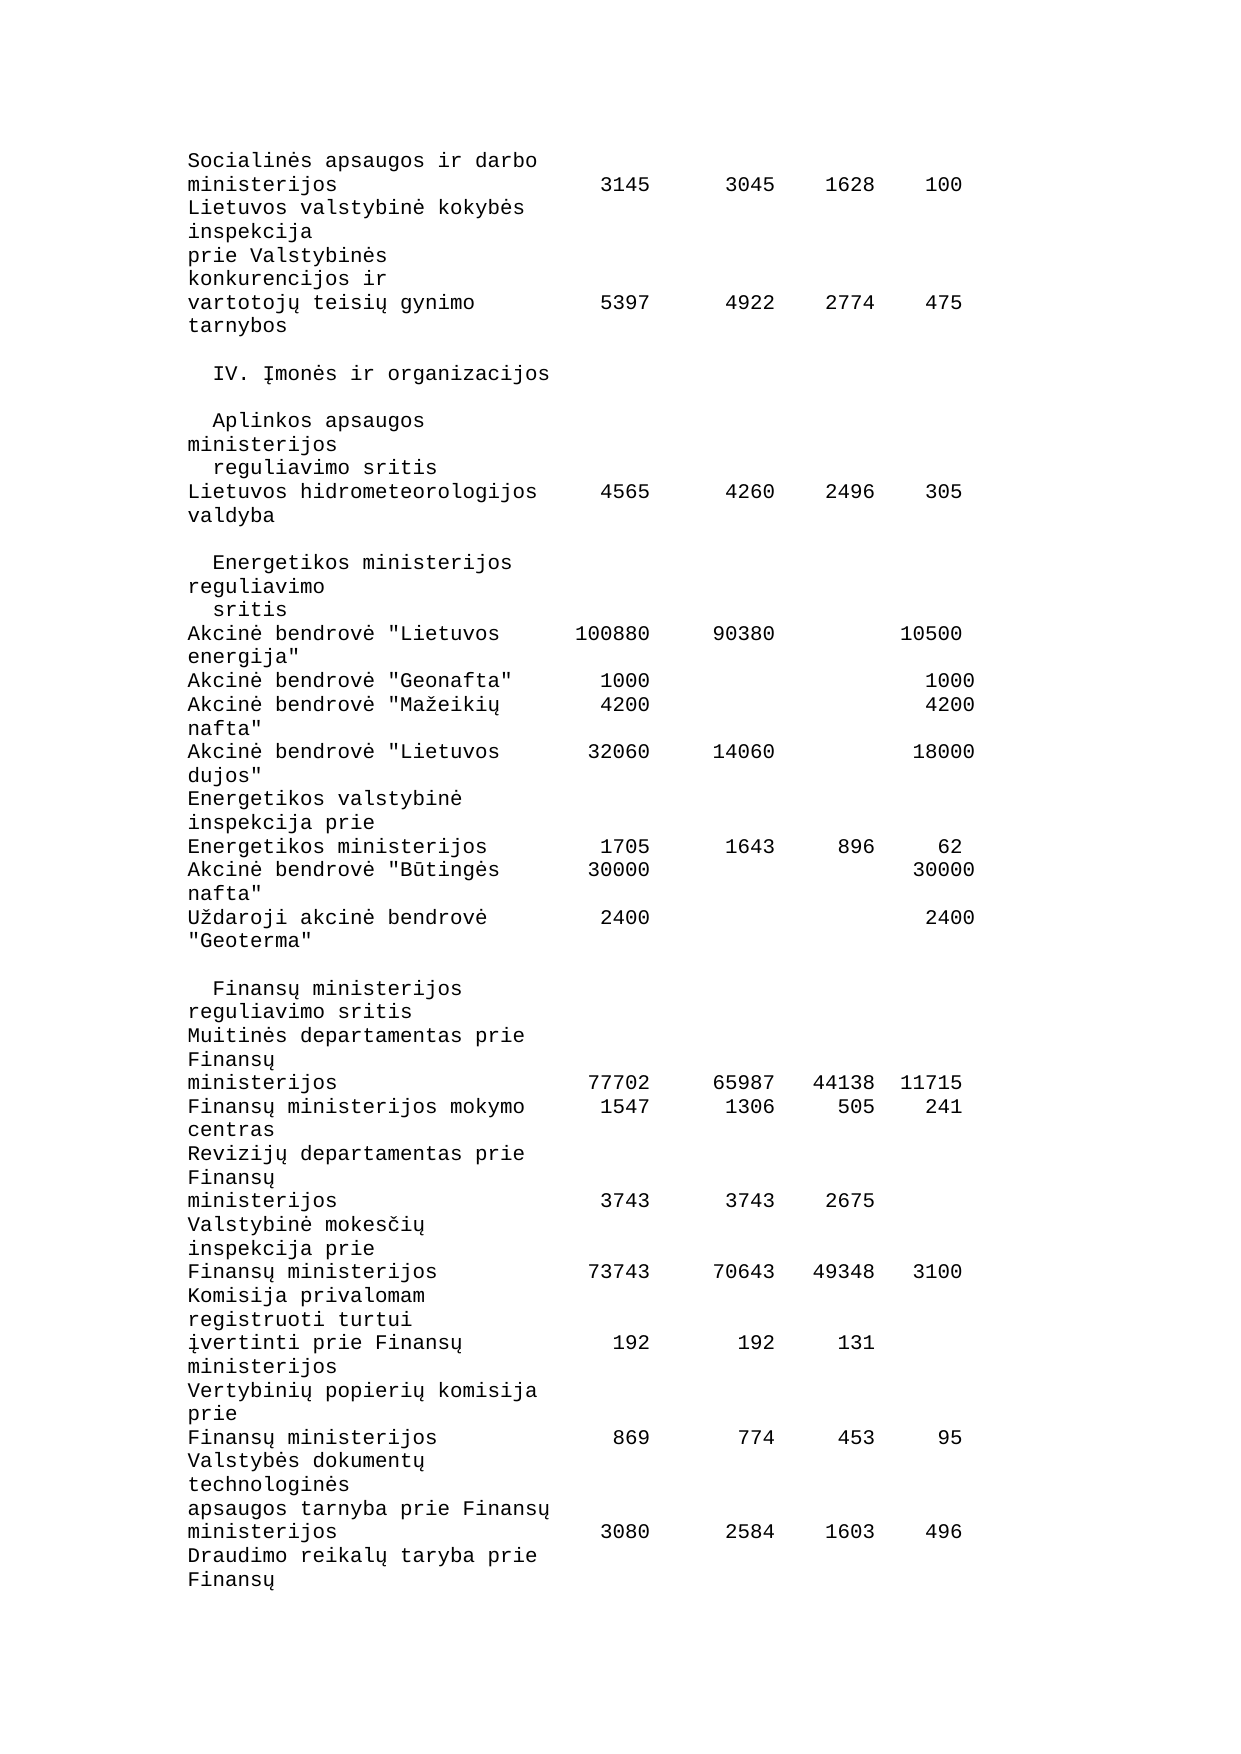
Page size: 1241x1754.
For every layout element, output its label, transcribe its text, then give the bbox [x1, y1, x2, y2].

text Akcinė bendrovė "Geonafta" 1000 1000 [187, 670, 1053, 694]
text Finansų ministerijos mokymo 1547 1306 505 241 [187, 1096, 1053, 1119]
text konkurencijos ir [187, 268, 1053, 292]
text Akcinė bendrovė "Mažeikių 4200 4200 [187, 694, 1053, 717]
text inspekcija [187, 221, 1053, 244]
text Finansų ministerijos [187, 978, 1053, 1001]
text Energetikos ministerijos 1705 1643 896 62 [187, 836, 1053, 859]
text Finansų ministerijos 73743 70643 49348 3100 [187, 1261, 1053, 1285]
text Vertybinių popierių komisija [187, 1379, 1053, 1403]
text Energetikos valstybinė [187, 788, 1053, 812]
text ministerijos 3145 3045 1628 100 [187, 174, 1053, 197]
text Finansų [187, 1048, 1053, 1072]
text apsaugos tarnyba prie Finansų [187, 1498, 1053, 1521]
text valdyba [187, 505, 1053, 528]
text Valstybės dokumentų [187, 1451, 1053, 1474]
text Socialinės apsaugos ir darbo [187, 150, 1053, 174]
text Finansų [187, 1167, 1053, 1190]
text Komisija privalomam [187, 1285, 1053, 1309]
text dujos" [187, 765, 1053, 788]
text Revizijų departamentas prie [187, 1143, 1053, 1167]
text Aplinkos apsaugos [187, 410, 1053, 434]
text inspekcija prie [187, 812, 1053, 836]
text ministerijos [187, 1356, 1053, 1379]
text Akcinė bendrovė "Lietuvos 32060 14060 18000 [187, 741, 1053, 765]
text tarnybos [187, 316, 1053, 339]
text ministerijos [187, 434, 1053, 457]
text Akcinė bendrovė "Būtingės 30000 30000 [187, 859, 1053, 883]
text nafta" [187, 717, 1053, 741]
text Finansų [187, 1569, 1053, 1592]
text centras [187, 1119, 1053, 1143]
text technologinės [187, 1474, 1053, 1498]
text ministerijos 77702 65987 44138 11715 [187, 1072, 1053, 1096]
text įvertinti prie Finansų 192 192 131 [187, 1332, 1053, 1356]
text registruoti turtui [187, 1309, 1053, 1332]
text reguliavimo sritis [187, 1001, 1053, 1025]
text ministerijos 3743 3743 2675 [187, 1190, 1053, 1214]
text nafta" [187, 883, 1053, 907]
text sritis [187, 599, 1053, 623]
text prie Valstybinės [187, 244, 1053, 268]
text Muitinės departamentas prie [187, 1025, 1053, 1048]
text reguliavimo [187, 576, 1053, 599]
text Valstybinė mokesčių [187, 1214, 1053, 1238]
text vartotojų teisių gynimo 5397 4922 2774 475 [187, 292, 1053, 316]
text IV. Įmonės ir organizacijos [187, 363, 1053, 386]
text inspekcija prie [187, 1238, 1053, 1261]
text Uždaroji akcinė bendrovė 2400 2400 [187, 907, 1053, 930]
text Lietuvos valstybinė kokybės [187, 197, 1053, 221]
text Finansų ministerijos 869 774 453 95 [187, 1427, 1053, 1451]
text energija" [187, 647, 1053, 670]
text prie [187, 1403, 1053, 1427]
text reguliavimo sritis [187, 457, 1053, 481]
text Akcinė bendrovė "Lietuvos 100880 90380 10500 [187, 623, 1053, 647]
text Energetikos ministerijos [187, 552, 1053, 576]
text ministerijos 3080 2584 1603 496 [187, 1521, 1053, 1545]
text Draudimo reikalų taryba prie [187, 1545, 1053, 1569]
text Lietuvos hidrometeorologijos 4565 4260 2496 305 [187, 481, 1053, 505]
text "Geoterma" [187, 930, 1053, 954]
